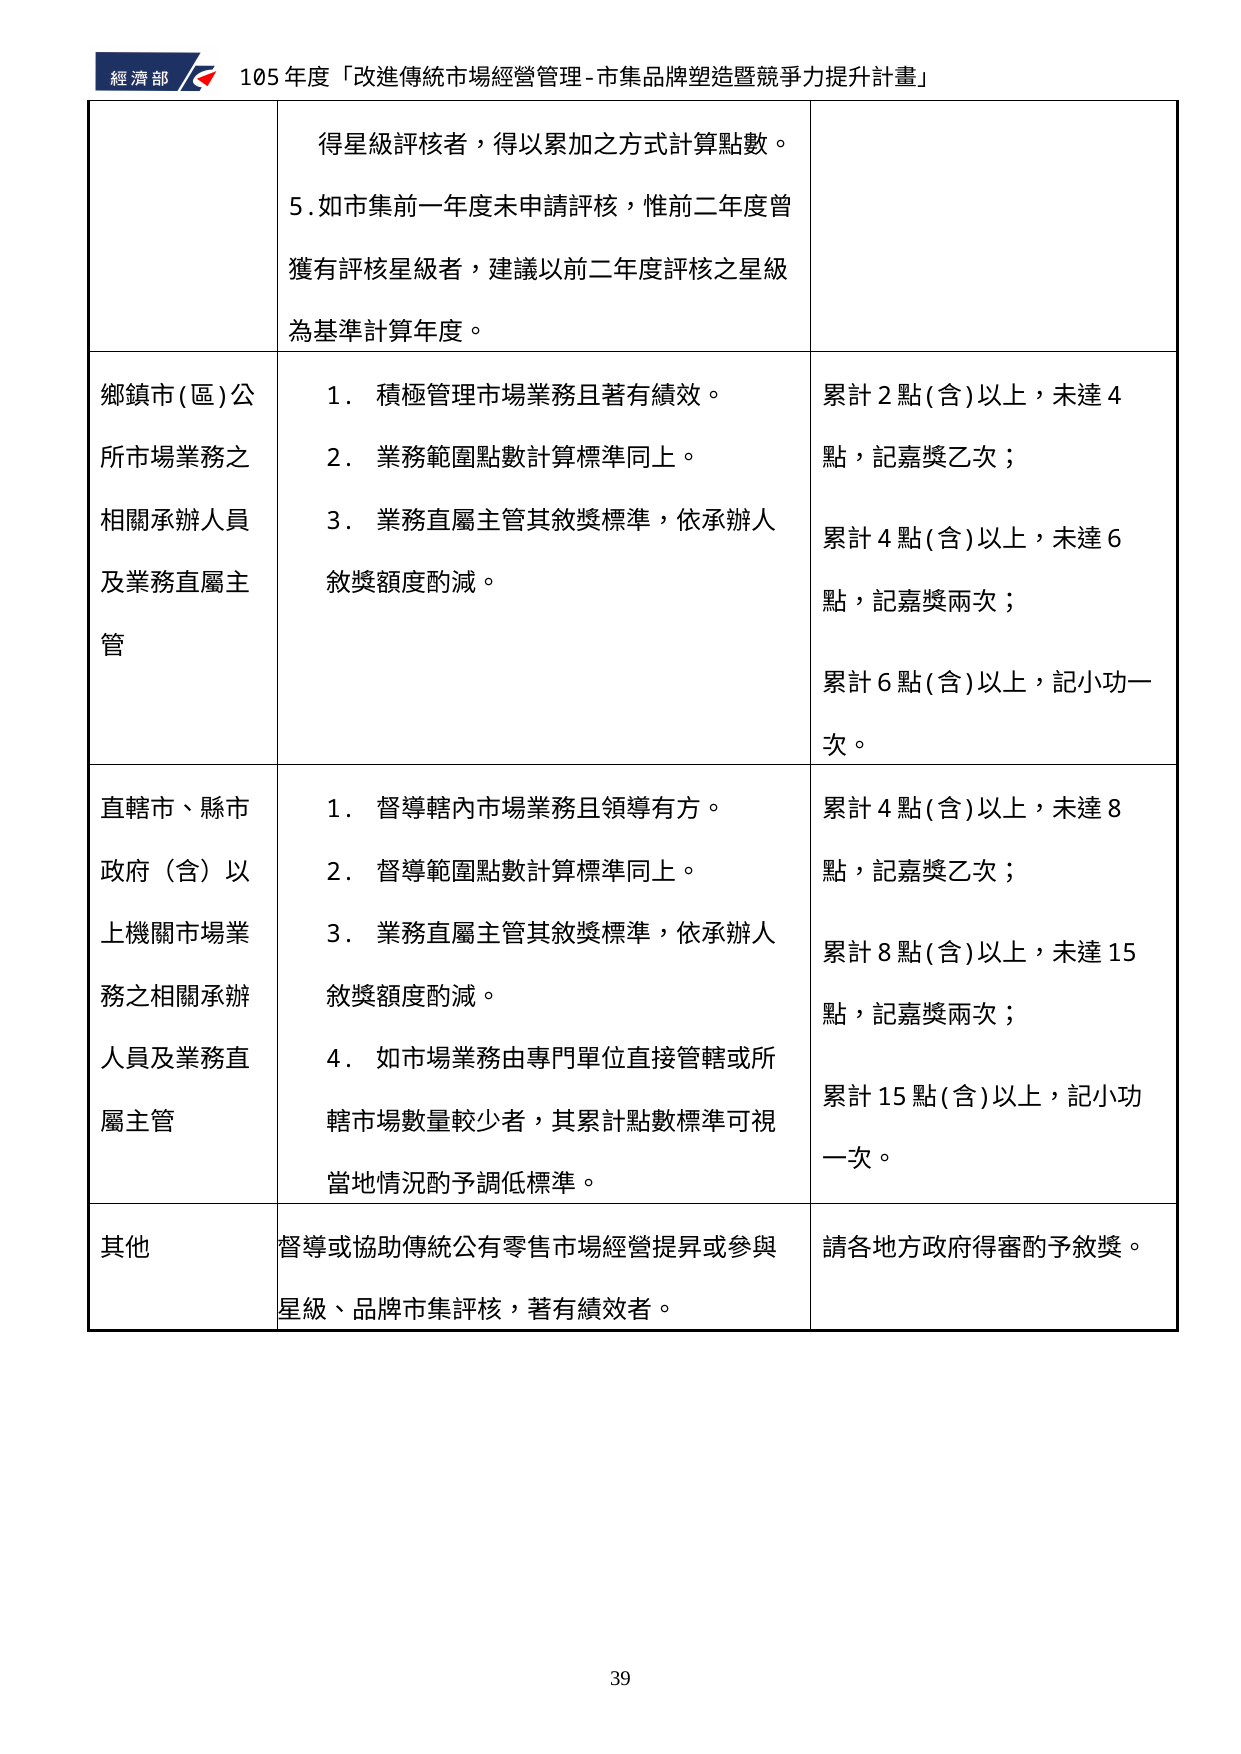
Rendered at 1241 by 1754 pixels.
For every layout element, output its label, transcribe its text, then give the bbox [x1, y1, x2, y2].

table_cell 直轄市、縣市政府（含）以上機關市場業務之相關承辦人員及業務直屬主管 [90, 765, 277, 1203]
table_cell 督導或協助傳統公有零售市場經營提昇或參與星級、品牌市集評核，著有績效者。 [278, 1204, 810, 1329]
table_cell 鄉鎮市(區)公所市場業務之相關承辦人員 及業務直屬主管 [90, 352, 277, 764]
table_cell 請各地方政府得審酌予敘獎。 [811, 1204, 1176, 1329]
table_cell 督導轄內市場業務且領導有方。 督導範圍點數計算標準同上。 業務直屬主管其敘獎標準，依承辦人敘獎額度酌減。 如市場業務由專門單位直接管轄或所轄市場數量較少者，其累計點數標準可視當地情況酌予調低標準。 [278, 765, 810, 1203]
table_cell 累計2點(含)以上，未達4點，記嘉獎乙次； 累計4點(含)以上，未達6點，記嘉獎兩次； 累計6點(含)以上，記小功一次。 [811, 352, 1176, 764]
table_cell 其他 [90, 1204, 277, 1329]
table_cell 得星級評核者，得以累加之方式計算點數。 5.如市集前一年度未申請評核，惟前二年度曾獲有評核星級者，建議以前二年度評核之星級為基準計算年度。 [278, 101, 810, 351]
table_cell 累計4點(含)以上，未達8點，記嘉獎乙次； 累計8點(含)以上，未達15點，記嘉獎兩次； 累計15點(含)以上，記小功一次。 [811, 765, 1176, 1203]
table_cell [811, 101, 1176, 351]
table_cell 積極管理市場業務且著有績效。 業務範圍點數計算標準同上。 業務直屬主管其敘獎標準，依承辦人敘獎額度酌減。 [278, 352, 810, 764]
table_cell [90, 101, 277, 351]
